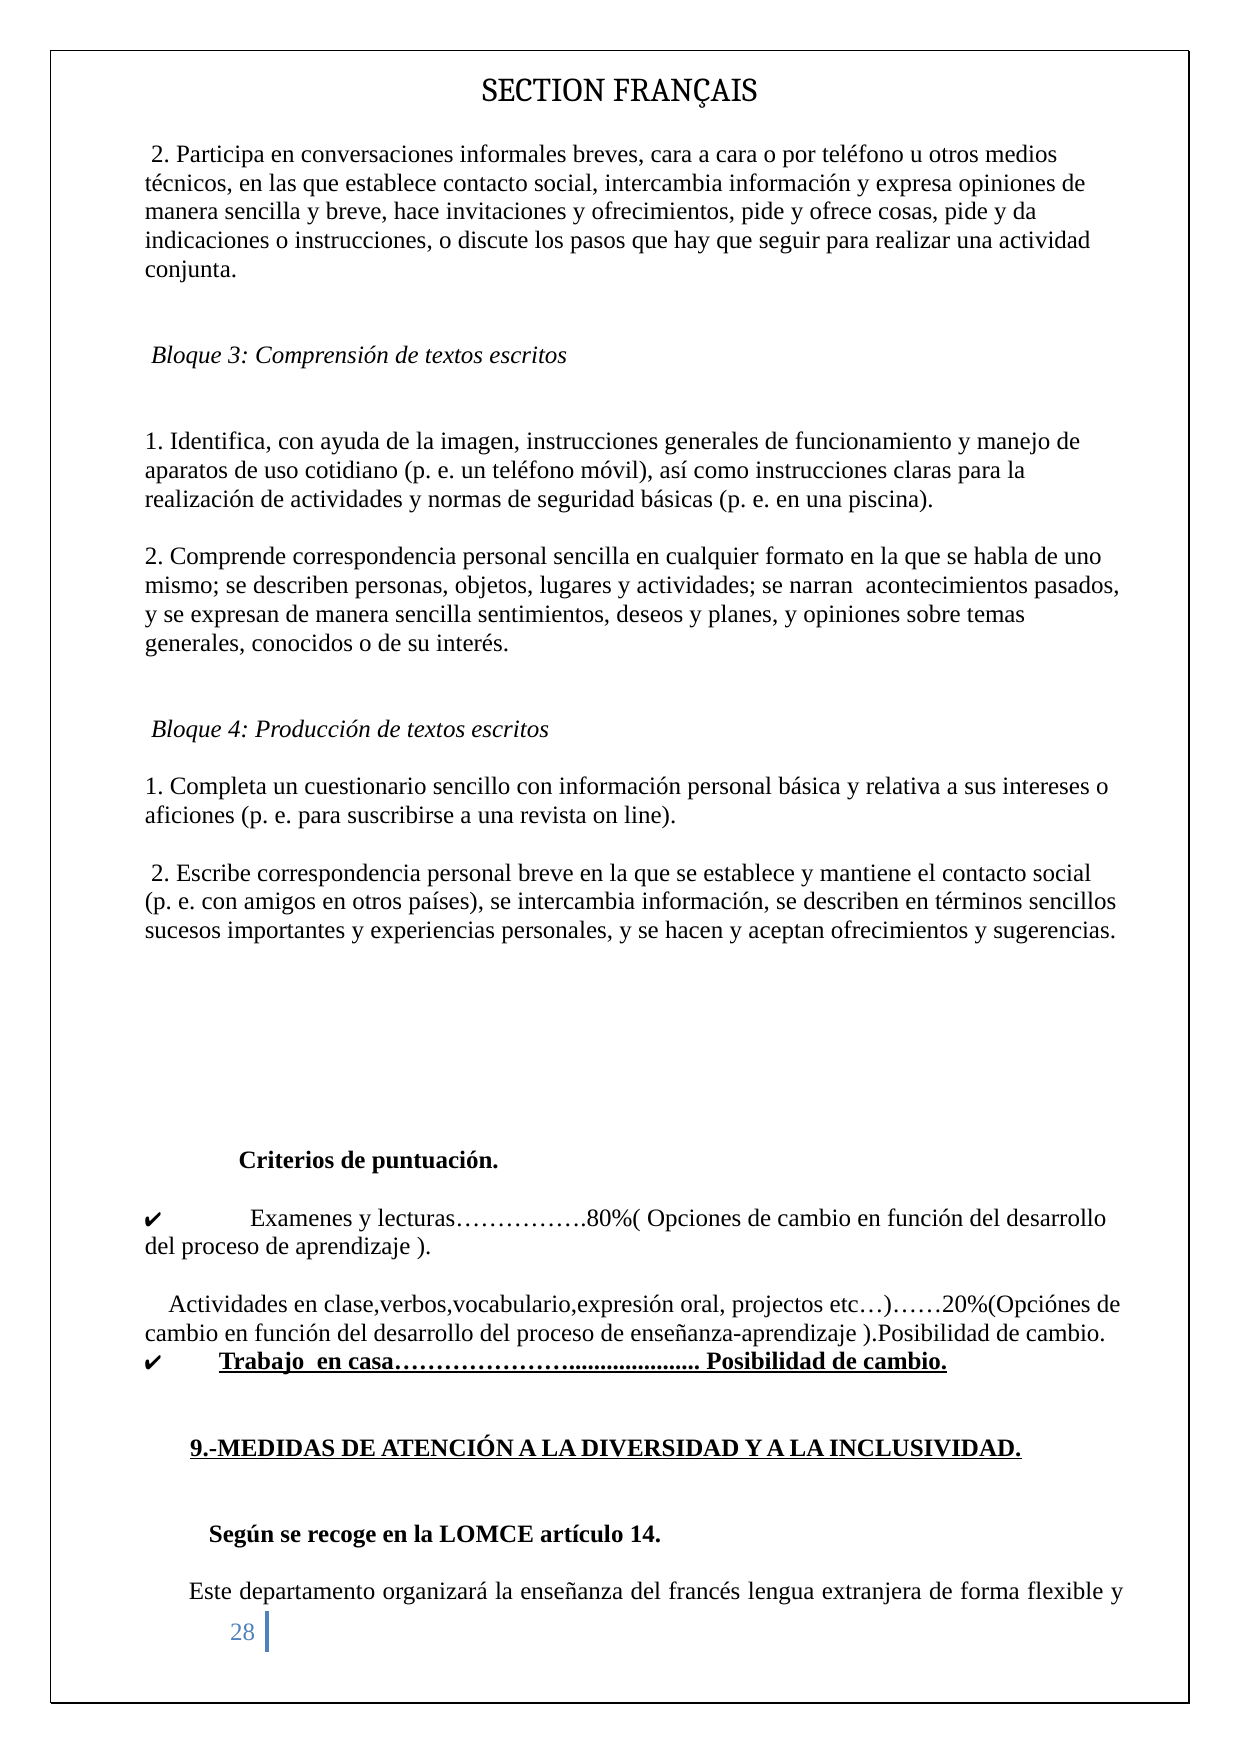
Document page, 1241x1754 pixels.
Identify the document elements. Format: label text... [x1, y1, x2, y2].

text Actividades en clase,verbos,vocabulario,expresión oral, projectos etc…)……20%(Opciónes de cambio en función del desarrollo del proceso de enseñanza-aprendizaje ).Posibilidad de cambio. [144, 1289, 1124, 1346]
text Criterios de puntuación. [144, 1145, 1124, 1174]
text 2. Comprende correspondencia personal sencilla en cualquier formato en la que se habla de uno mismo; se describen personas, objetos, lugares y actividades; se narran acontecimientos pasados, y se expresan de manera sencilla sentimientos, deseos y planes, y opiniones sobre temas generales, conocidos o de su interés. [144, 541, 1124, 656]
text Bloque 4: Producción de textos escritos [144, 714, 1124, 743]
text 1. Identifica, con ayuda de la imagen, instrucciones generales de funcionamiento y manejo de aparatos de uso cotidiano (p. e. un teléfono móvil), así como instrucciones claras para la realización de actividades y normas de seguridad básicas (p. e. en una piscina). [144, 426, 1124, 513]
list Examenes y lecturas…………….80%( Opciones de cambio en función del desarrollo del proceso de aprendizaje ). [144, 1203, 1124, 1260]
text Bloque 3: Comprensión de textos escritos [144, 340, 1124, 369]
text 1. Completa un cuestionario sencillo con información personal básica y relativa a sus intereses o aficiones (p. e. para suscribirse a una revista on line). [144, 771, 1124, 829]
list Trabajo en casa…………………..................... Posibilidad de cambio. [144, 1346, 1124, 1375]
text Según se recoge en la LOMCE artículo 14. [190, 1519, 1124, 1576]
text Este departamento organizará la enseñanza del francés lengua extranjera de forma flexible y [115, 1576, 1124, 1605]
text 9.-MEDIDAS DE ATENCIÓN A LA DIVERSIDAD Y A LA INCLUSIVIDAD. [190, 1433, 1124, 1461]
text 2. Escribe correspondencia personal breve en la que se establece y mantiene el contacto social (p. e. con amigos en otros países), se intercambia información, se describen en términos sencillos sucesos importantes y experiencias personales, y se hacen y aceptan ofrecimientos y sugerencias. [144, 858, 1124, 944]
text 2. Participa en conversaciones informales breves, cara a cara o por teléfono u otros medios técnicos, en las que establece contacto social, intercambia información y expresa opiniones de manera sencilla y breve, hace invitaciones y ofrecimientos, pide y ofrece cosas, pide y da indicaciones o instrucciones, o discute los pasos que hay que seguir para realizar una actividad conjunta. [144, 139, 1124, 283]
